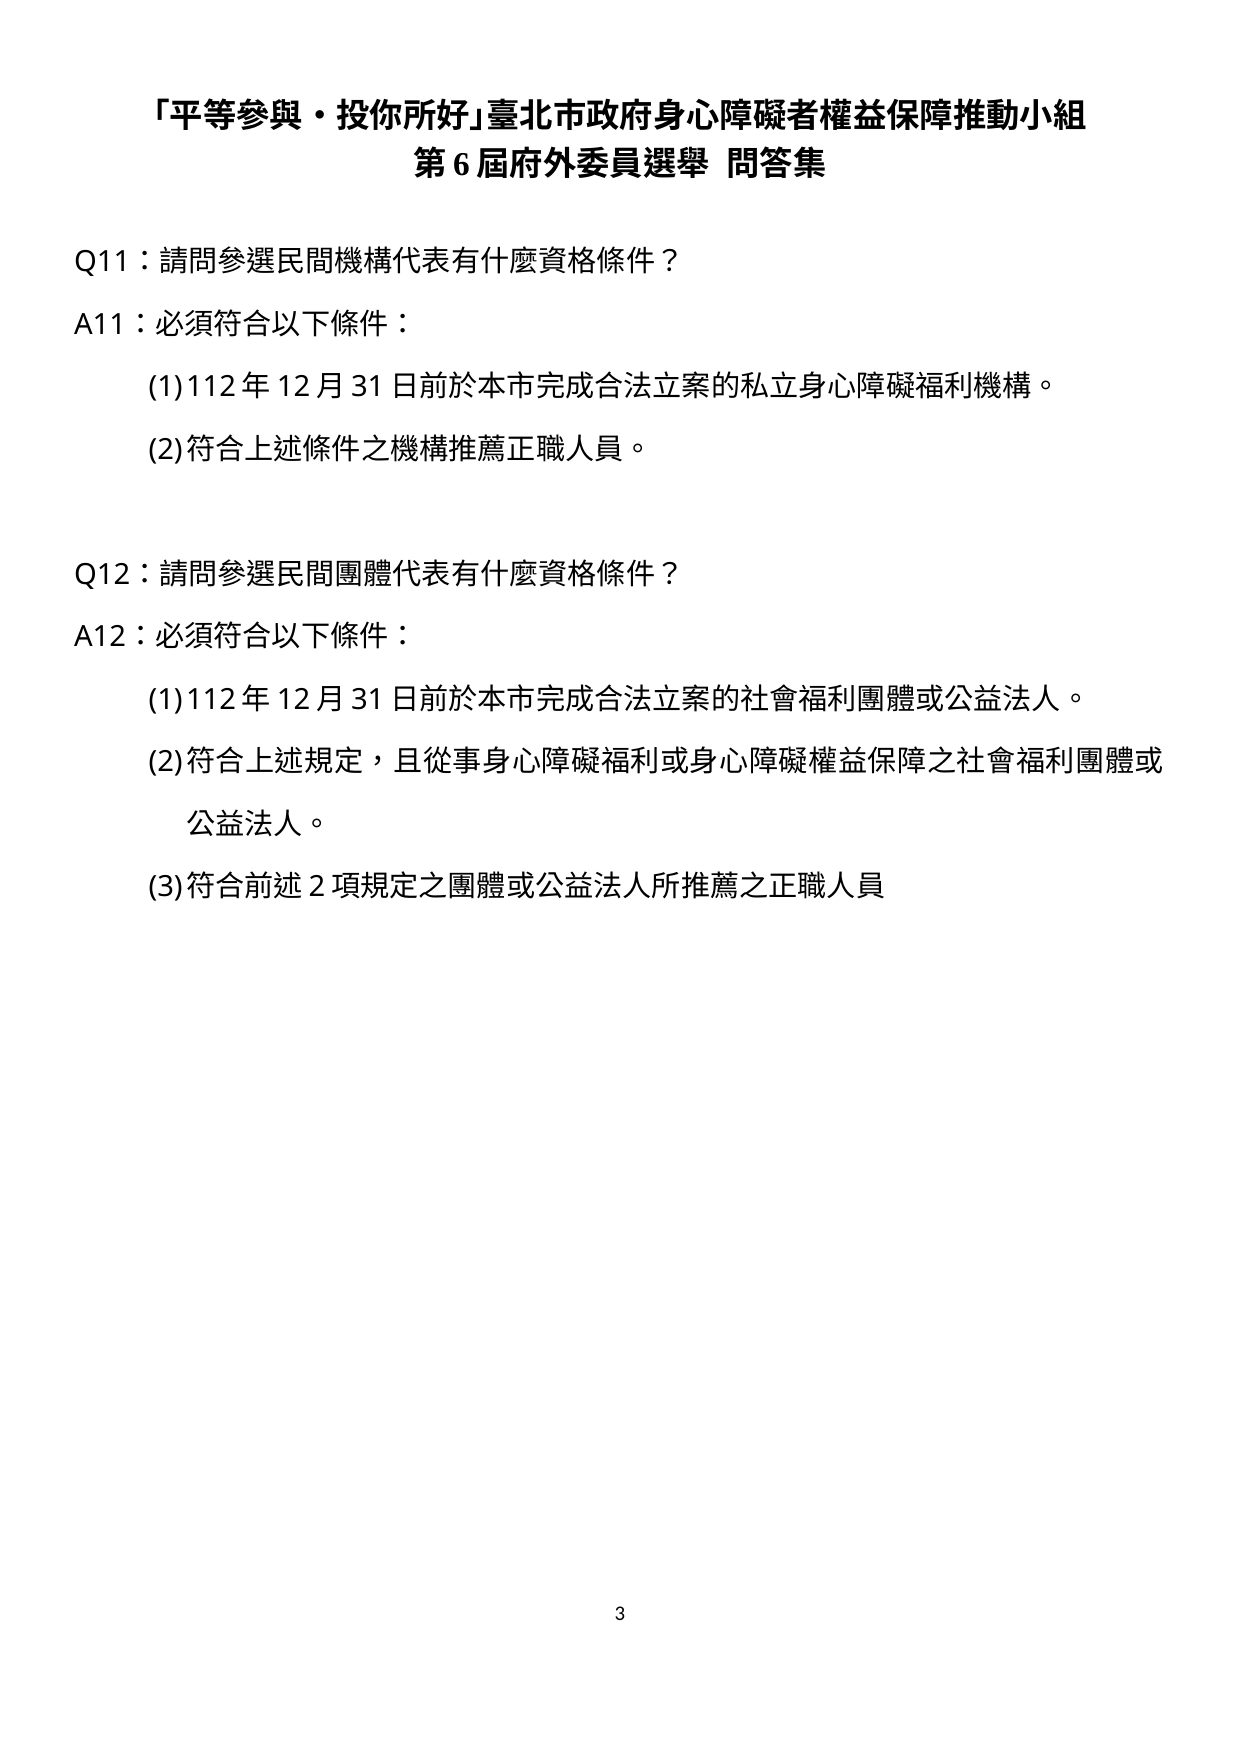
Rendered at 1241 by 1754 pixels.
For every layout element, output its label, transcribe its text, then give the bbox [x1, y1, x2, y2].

list 112年12月31日前於本市完成合法立案的社會福利團體或公益法人。 [148, 655, 1165, 718]
text Q12：請問參選民間團體代表有什麼資格條件？ [74, 530, 1165, 593]
text A12：必須符合以下條件： [74, 593, 1165, 655]
list 112年12月31日前於本市完成合法立案的私立身心障礙福利機構。 [148, 343, 1165, 405]
list 符合上述規定，且從事身心障礙福利或身心障礙權益保障之社會福利團體或公益法人。 [148, 718, 1165, 843]
text Q11：請問參選民間機構代表有什麼資格條件？ [74, 218, 1165, 280]
list 符合上述條件之機構推薦正職人員。 [148, 405, 1165, 468]
list 符合前述2項規定之團體或公益法人所推薦之正職人員 [148, 843, 1165, 905]
text A11：必須符合以下條件： [74, 280, 1165, 343]
